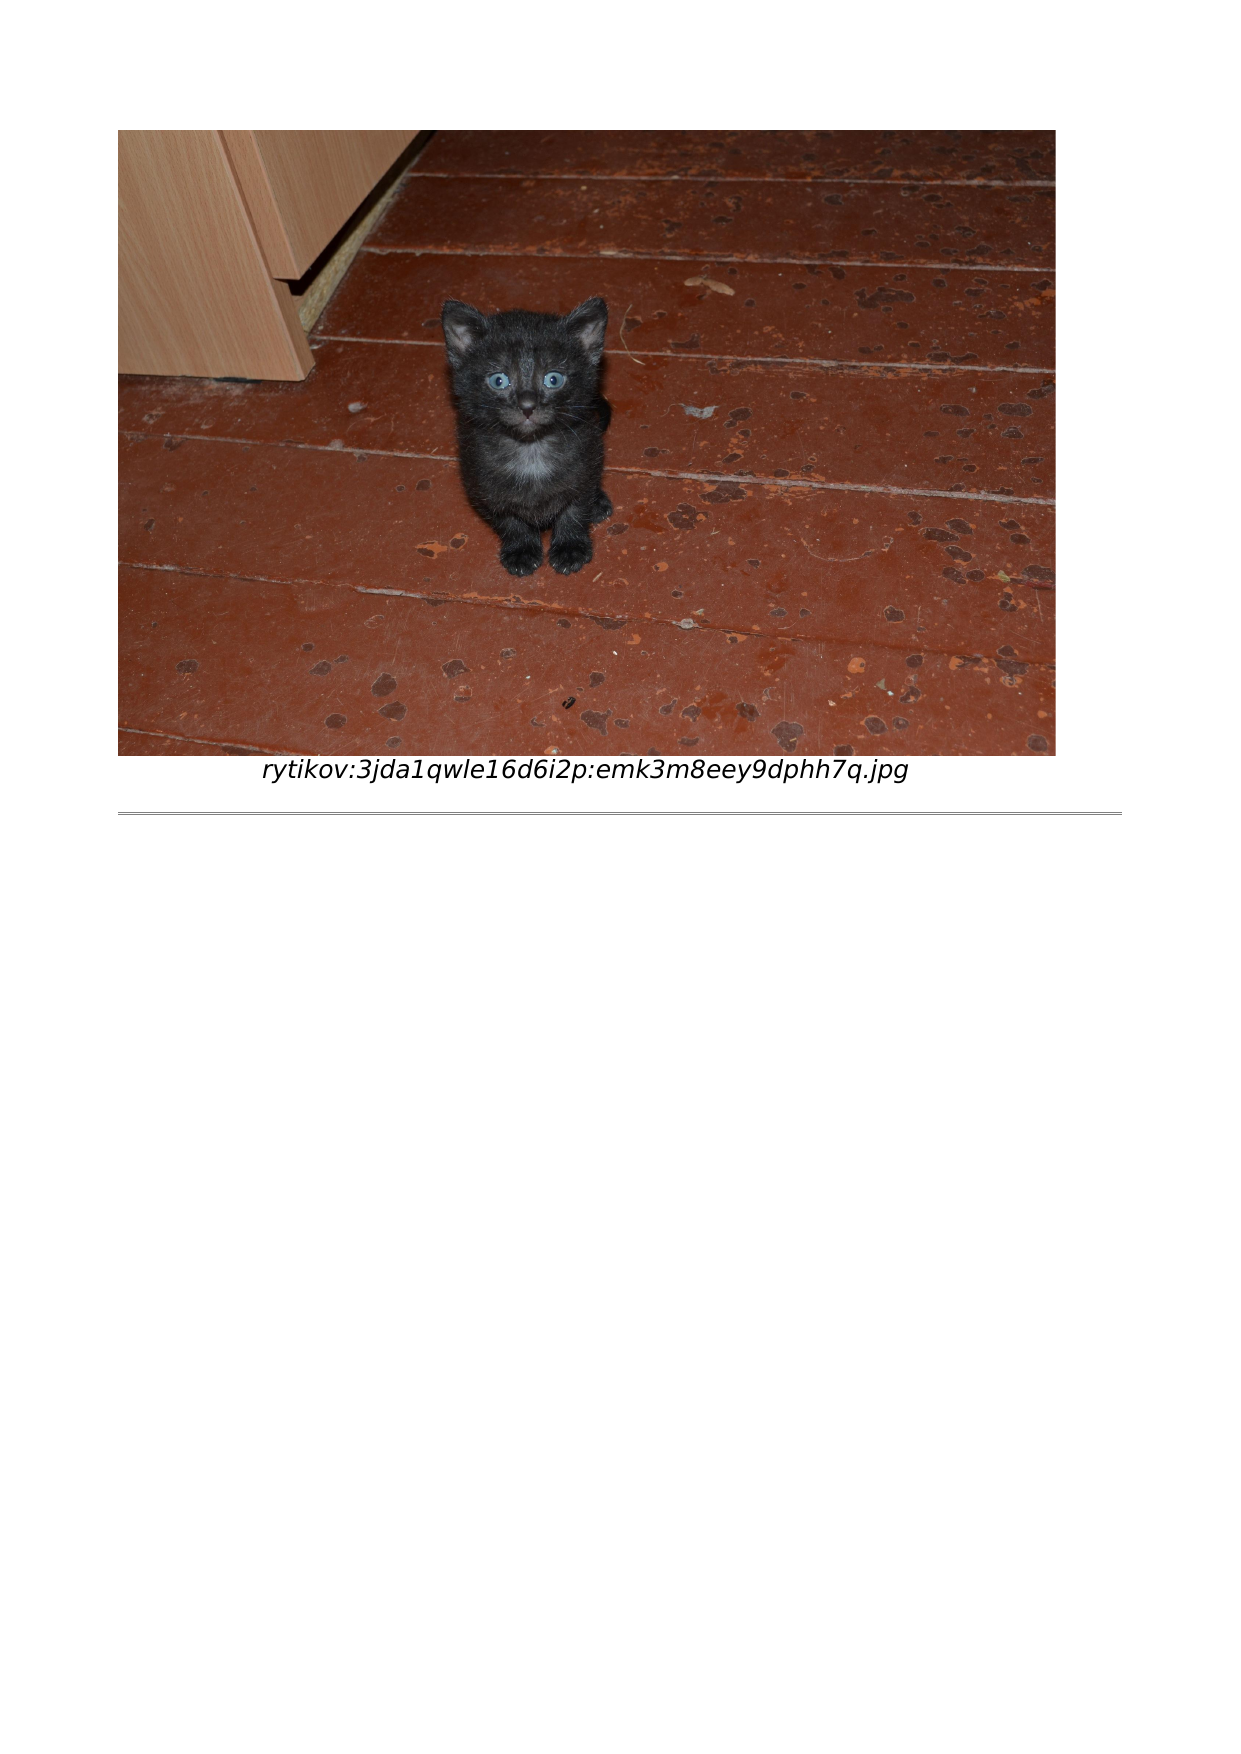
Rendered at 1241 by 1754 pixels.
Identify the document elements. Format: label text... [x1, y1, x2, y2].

text rytikov:3jda1qwle16d6i2p:emk3m8eey9dphh7q.jpg [118, 756, 1056, 785]
picture [118, 130, 1056, 756]
